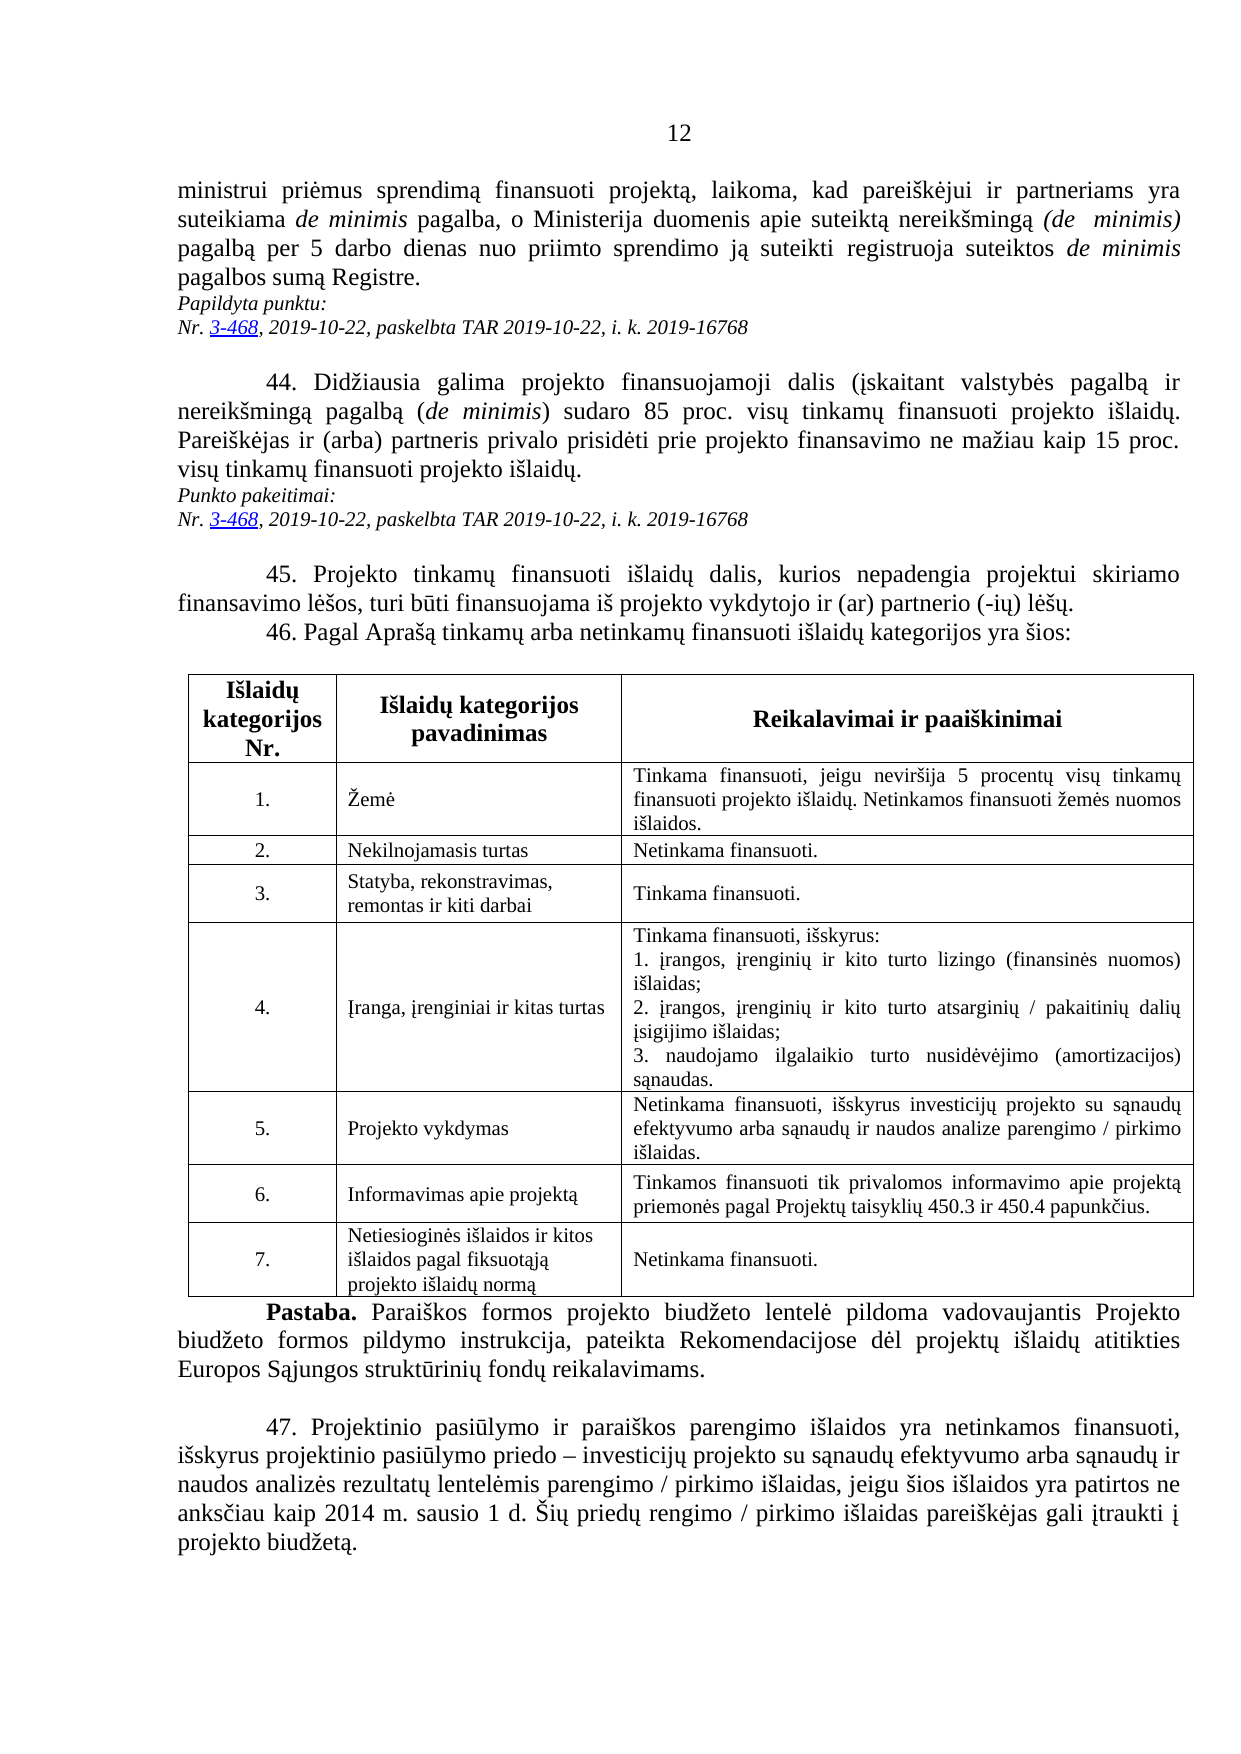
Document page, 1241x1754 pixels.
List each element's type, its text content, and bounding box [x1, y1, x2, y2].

table_header Išlaidų kategorijos pavadinimas [337, 675, 621, 762]
table_cell Informavimas apie projektą [337, 1165, 621, 1222]
table_cell Statyba, rekonstravimas, remontas ir kiti darbai [337, 865, 621, 922]
table_header Reikalavimai ir paaiškinimai [622, 675, 1193, 762]
text 45. Projekto tinkamų finansuoti išlaidų dalis, kurios nepadengia projektui skiriamo finansavimo lėšos, turi būti finansuojama iš projekto vykdytojo ir (ar) partnerio (-ių) lėšų. [177, 559, 1181, 617]
table_cell Žemė [337, 763, 621, 835]
text 46. Pagal Aprašą tinkamų arba netinkamų finansuoti išlaidų kategorijos yra šios: [177, 617, 1181, 646]
table_cell Tinkama finansuoti, išskyrus: 1. įrangos, įrenginių ir kito turto lizingo (finansinės nuomos) išlaidas; 2. įrangos, įrenginių ir kito turto atsarginių / pakaitinių dalių įsigijimo išlaidas; 3. naudojamo ilgalaikio turto nusidėvėjimo (amortizacijos) sąnaudas. [622, 923, 1193, 1091]
text Papildyta punktu: [177, 291, 1181, 315]
table_cell Netiesioginės išlaidos ir kitos išlaidos pagal fiksuotąją projekto išlaidų normą [337, 1223, 621, 1296]
table_cell Tinkamos finansuoti tik privalomos informavimo apie projektą priemonės pagal Projektų taisyklių 450.3 ir 450.4 papunkčius. [622, 1165, 1193, 1222]
table_cell 7. [189, 1223, 336, 1296]
table_cell Netinkama finansuoti, išskyrus investicijų projekto su sąnaudų efektyvumo arba sąnaudų ir naudos analize parengimo / pirkimo išlaidas. [622, 1092, 1193, 1164]
table_cell 3. [189, 865, 336, 922]
table_cell Tinkama finansuoti. [622, 865, 1193, 922]
table_cell Nekilnojamasis turtas [337, 836, 621, 864]
text Nr. 3-468, 2019-10-22, paskelbta TAR 2019-10-22, i. k. 2019-16768 [177, 315, 1181, 339]
table_cell 4. [189, 923, 336, 1091]
table_cell Tinkama finansuoti, jeigu neviršija 5 procentų visų tinkamų finansuoti projekto išlaidų. Netinkamos finansuoti žemės nuomos išlaidos. [622, 763, 1193, 835]
table_cell Projekto vykdymas [337, 1092, 621, 1164]
text 44. Didžiausia galima projekto finansuojamoji dalis (įskaitant valstybės pagalbą ir nereikšmingą pagalbą (de minimis) sudaro 85 proc. visų tinkamų finansuoti projekto išlaidų. Pareiškėjas ir (arba) partneris privalo prisidėti prie projekto finansavimo ne mažiau kaip 15 proc. visų tinkamų finansuoti projekto išlaidų. [177, 367, 1181, 482]
table_header Išlaidų kategorijos Nr. [189, 675, 336, 762]
table_cell Netinkama finansuoti. [622, 836, 1193, 864]
table_cell 5. [189, 1092, 336, 1164]
table_cell 6. [189, 1165, 336, 1222]
text Pastaba. Paraiškos formos projekto biudžeto lentelė pildoma vadovaujantis Projekto biudžeto formos pildymo instrukcija, pateikta Rekomendacijose dėl projektų išlaidų atitikties Europos Sąjungos struktūrinių fondų reikalavimams. [177, 1297, 1181, 1383]
table_cell Įranga, įrenginiai ir kitas turtas [337, 923, 621, 1091]
text 47. Projektinio pasiūlymo ir paraiškos parengimo išlaidos yra netinkamos finansuoti, išskyrus projektinio pasiūlymo priedo – investicijų projekto su sąnaudų efektyvumo arba sąnaudų ir naudos analizės rezultatų lentelėmis parengimo / pirkimo išlaidas, jeigu šios išlaidos yra patirtos ne anksčiau kaip 2014 m. sausio 1 d. Šių priedų rengimo / pirkimo išlaidas pareiškėjas gali įtraukti į projekto biudžetą. [177, 1412, 1181, 1555]
table_cell 1. [189, 763, 336, 835]
text ministrui priėmus sprendimą finansuoti projektą, laikoma, kad pareiškėjui ir partneriams yra suteikiama de minimis pagalba, o Ministerija duomenis apie suteiktą nereikšmingą (de minimis) pagalbą per 5 darbo dienas nuo priimto sprendimo ją suteikti registruoja suteiktos de minimis pagalbos sumą Registre. [177, 176, 1181, 291]
table_cell Netinkama finansuoti. [622, 1223, 1193, 1296]
text Nr. 3-468, 2019-10-22, paskelbta TAR 2019-10-22, i. k. 2019-16768 [177, 507, 1181, 531]
table_cell 2. [189, 836, 336, 864]
text Punkto pakeitimai: [177, 482, 1181, 507]
